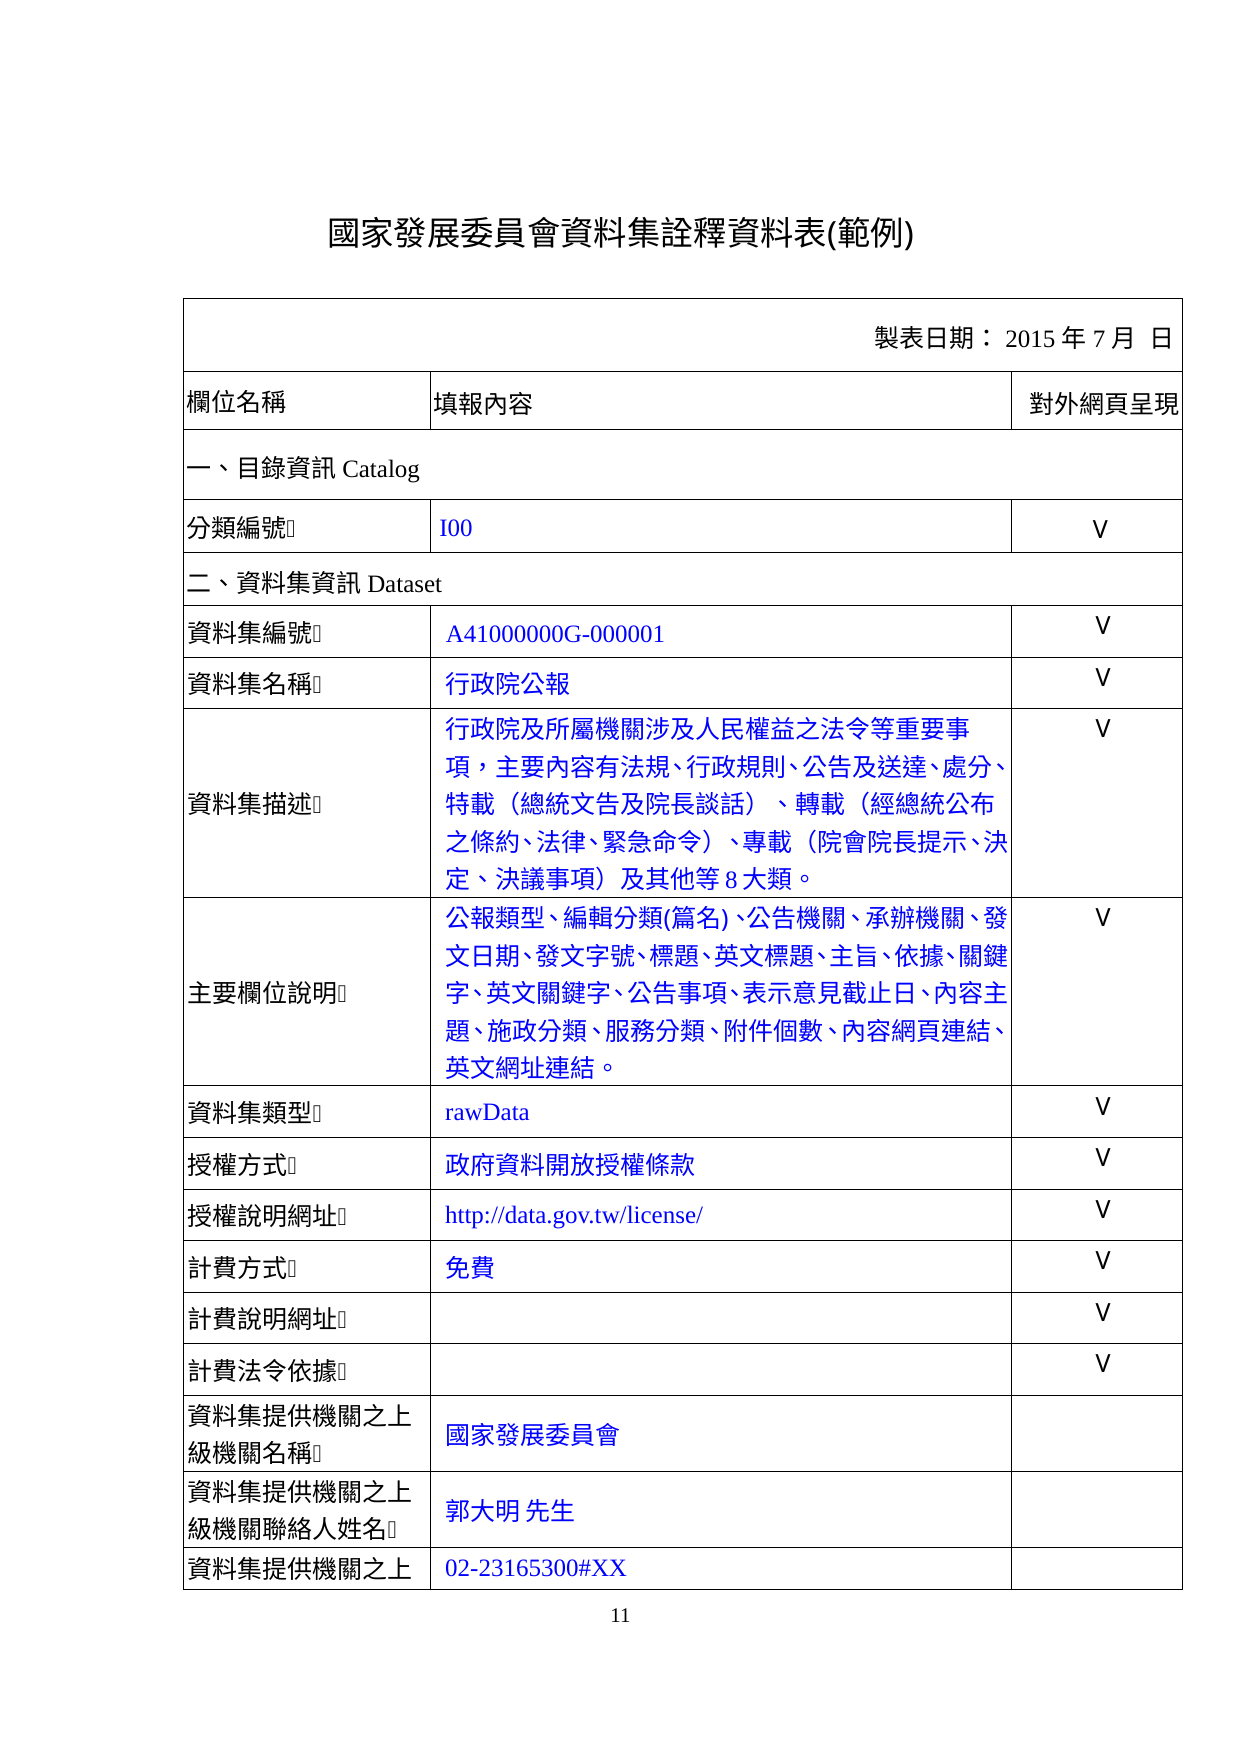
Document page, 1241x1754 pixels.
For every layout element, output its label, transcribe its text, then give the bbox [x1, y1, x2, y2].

table_cell V [1012, 1190, 1182, 1240]
table_cell 行政院及所屬機關涉及人民權益之法令等重要事項，主要內容有法規、行政規則、公告及送達、處分、特載（總統文告及院長談話）、轉載（經總統公布之條約、法律、緊急命令）、專載（院會院長提示、決定、決議事項）及其他等8大類。 [431, 709, 1011, 897]
table_cell 資料集類型 [184, 1086, 430, 1137]
table_cell 郭大明 先生 [431, 1472, 1011, 1547]
table_cell 二、資料集資訊 Dataset [184, 553, 1182, 605]
table_cell [1012, 1548, 1182, 1588]
table_cell 計費方式 [184, 1241, 430, 1292]
table_cell V [1012, 606, 1182, 657]
table_cell [1012, 1472, 1182, 1547]
table_cell 欄位名稱 [184, 372, 430, 429]
table_cell 對外網頁呈現 [1012, 372, 1182, 429]
table_cell 資料集描述 [184, 709, 430, 897]
table_cell [431, 1293, 1011, 1343]
table_cell 計費說明網址 [184, 1293, 430, 1343]
table_cell [431, 1344, 1011, 1395]
table_cell V [1012, 1241, 1182, 1292]
table_cell http://data.gov.tw/license/ [431, 1190, 1011, 1240]
table_cell V [1012, 1138, 1182, 1188]
table_header 製表日期： 2015 年 7 月 日 [184, 299, 1182, 371]
table_cell 資料集提供機關之上級機關名稱 [184, 1396, 430, 1471]
table_cell V [1012, 1086, 1182, 1137]
table_cell 填報內容 [431, 372, 1011, 429]
table_cell I00 [431, 500, 1011, 552]
table_cell rawData [431, 1086, 1011, 1137]
table_cell 國家發展委員會 [431, 1396, 1011, 1471]
table_cell V [1012, 658, 1182, 708]
table_cell 授權方式 [184, 1138, 430, 1188]
table_cell 資料集編號 [184, 606, 430, 657]
table_cell 政府資料開放授權條款 [431, 1138, 1011, 1188]
table_cell V [1012, 898, 1182, 1085]
table_cell 計費法令依據 [184, 1344, 430, 1395]
table_cell 資料集名稱 [184, 658, 430, 708]
table_cell 資料集提供機關之上 [184, 1548, 430, 1588]
table_cell 一、目錄資訊 Catalog [184, 430, 1182, 499]
table_cell V [1012, 500, 1182, 552]
table_cell 資料集提供機關之上級機關聯絡人姓名 [184, 1472, 430, 1547]
table_cell 主要欄位說明 [184, 898, 430, 1085]
table_cell 公報類型、編輯分類(篇名)、公告機關、承辦機關、發文日期、發文字號、標題、英文標題、主旨、依據、關鍵字、英文關鍵字、公告事項、表示意見截止日、內容主題、施政分類、服務分類、附件個數、內容網頁連結、英文網址連結。 [431, 898, 1011, 1085]
table_cell V [1012, 1344, 1182, 1395]
table_cell 分類編號 [184, 500, 430, 552]
table_cell 行政院公報 [431, 658, 1011, 708]
table_cell [1012, 1396, 1182, 1471]
table_cell 02-23165300#XX [431, 1548, 1011, 1588]
table_cell 免費 [431, 1241, 1011, 1292]
text 國家發展委員會資料集詮釋資料表(範例) [187, 194, 1053, 269]
table_cell A41000000G-000001 [431, 606, 1011, 657]
table_cell V [1012, 1293, 1182, 1343]
table_cell 授權說明網址 [184, 1190, 430, 1240]
table_cell V [1012, 709, 1182, 897]
